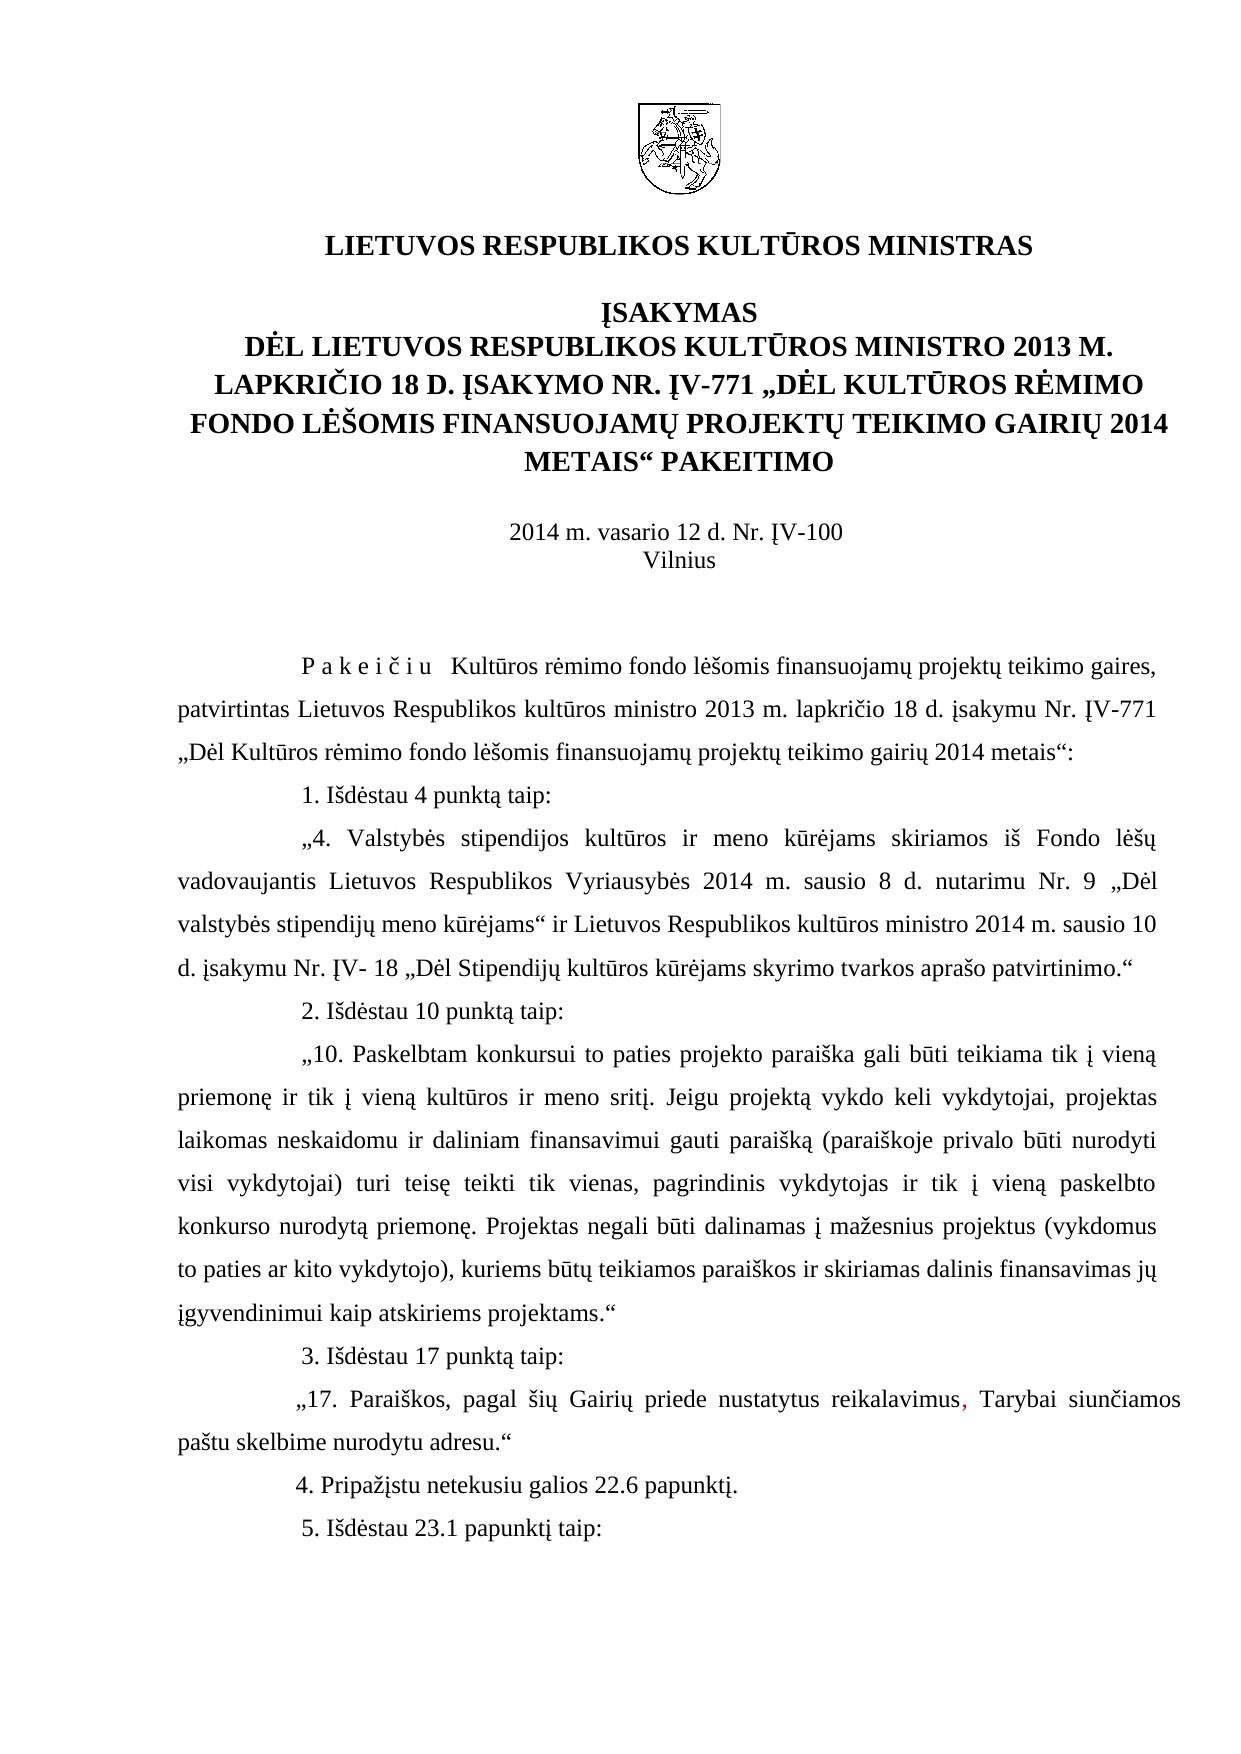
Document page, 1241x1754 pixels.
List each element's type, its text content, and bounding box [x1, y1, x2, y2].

text 4. Pripažįstu netekusiu galios 22.6 papunktį. [177, 1470, 1181, 1499]
text „10. Paskelbtam konkursui to paties projekto paraiška gali būti teikiama tik į vieną priemonę ir tik į vieną kultūros ir meno sritį. Jeigu projektą vykdo keli vykdytojai, projektas laikomas neskaidomu ir daliniam finansavimui gauti paraišką (paraiškoje privalo būti nurodyti visi vykdytojai) turi teisę teikti tik vienas, pagrindinis vykdytojas ir tik į vieną paskelbto konkurso nurodytą priemonę. Projektas negali būti dalinamas į mažesnius projektus (vykdomus to paties ar kito vykdytojo), kuriems būtų teikiamos paraiškos ir skiriamas dalinis finansavimas jų įgyvendinimui kaip atskiriems projektams.“ [177, 1039, 1157, 1326]
text DĖL LIETUVOS RESPUBLIKOS KULTŪROS MINISTRO 2013 M. LAPKRIČIO 18 D. ĮSAKYMO NR. ĮV-771 „DĖL KULTŪROS RĖMIMO FONDO LĖŠOMIS FINANSUOJAMŲ PROJEKTŲ TEIKIMO GAIRIŲ 2014 metais“ pakeitimo [177, 329, 1181, 478]
text ĮSAKYMAS [177, 295, 1181, 329]
text 2014 m. vasario 12 d. Nr. ĮV-100 [177, 517, 1181, 545]
text P a k e i č i u Kultūros rėmimo fondo lėšomis finansuojamų projektų teikimo gaires, patvirtintas Lietuvos Respublikos kultūros ministro 2013 m. lapkričio 18 d. įsakymu Nr. ĮV-771 „Dėl Kultūros rėmimo fondo lėšomis finansuojamų projektų teikimo gairių 2014 metais“: [177, 651, 1157, 766]
text 2. Išdėstau 10 punktą taip: [177, 996, 1157, 1024]
text 1. Išdėstau 4 punktą taip: [177, 780, 1157, 809]
text „4. Valstybės stipendijos kultūros ir meno kūrėjams skiriamos iš Fondo lėšų vadovaujantis Lietuvos Respublikos Vyriausybės 2014 m. sausio 8 d. nutarimu Nr. 9 „Dėl valstybės stipendijų meno kūrėjams“ ir Lietuvos Respublikos kultūros ministro 2014 m. sausio 10 d. įsakymu Nr. ĮV- 18 „Dėl Stipendijų kultūros kūrėjams skyrimo tvarkos aprašo patvirtinimo.“ [177, 823, 1157, 981]
text 5. Išdėstau 23.1 papunktį taip: [177, 1513, 1157, 1542]
text „17. Paraiškos, pagal šių Gairių priede nustatytus reikalavimus, Tarybai siunčiamos paštu skelbime nurodytu adresu.“ [177, 1384, 1181, 1456]
text LIETUVOS RESPUBLIKOS KULTŪROS MINISTRAS [177, 228, 1181, 262]
text Vilnius [177, 545, 1181, 574]
text 3. Išdėstau 17 punktą taip: [177, 1341, 1157, 1369]
